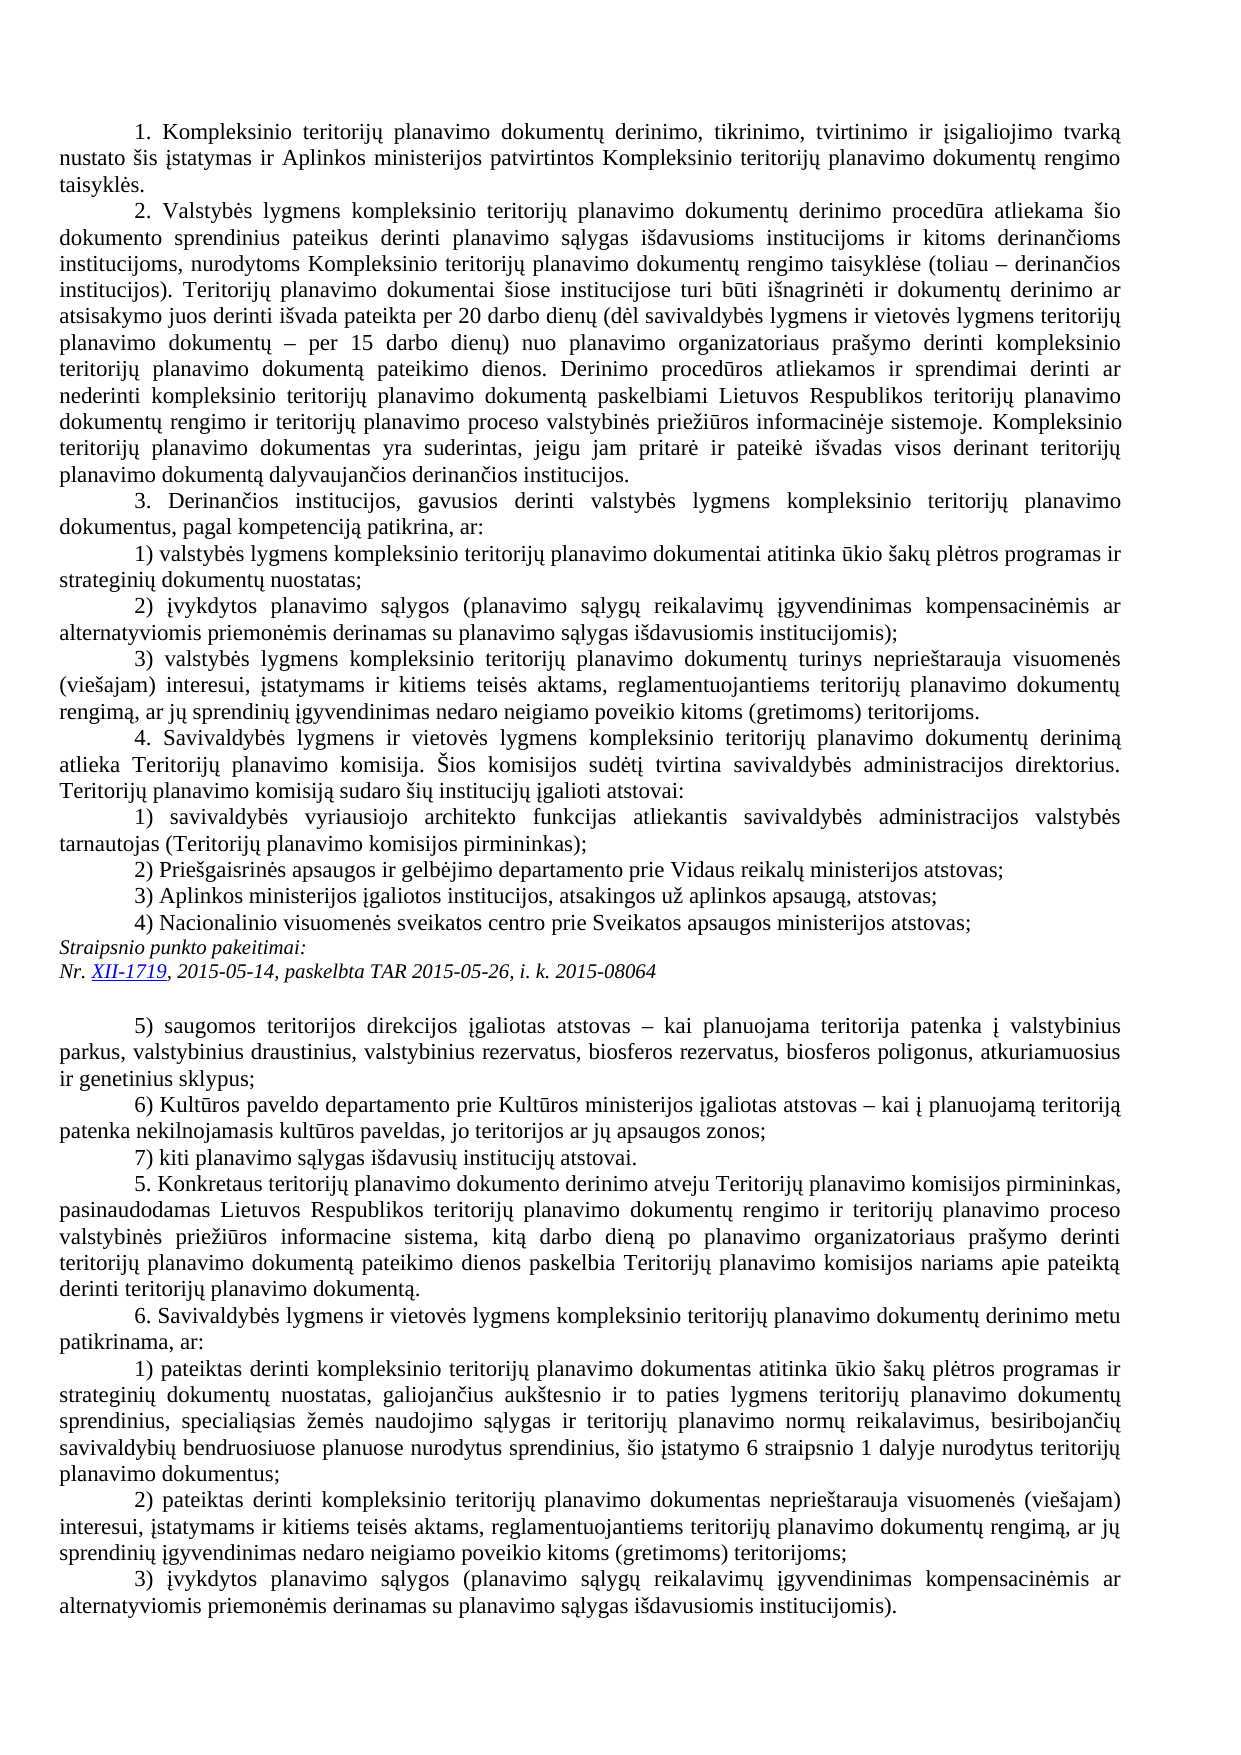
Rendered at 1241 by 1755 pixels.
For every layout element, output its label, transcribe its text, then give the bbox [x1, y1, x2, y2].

text 3) įvykdytos planavimo sąlygos (planavimo sąlygų reikalavimų įgyvendinimas kompensacinėmis ar alternatyviomis priemonėmis derinamas su planavimo sąlygas išdavusiomis institucijomis). [59, 1565, 1122, 1618]
text 2. Valstybės lygmens kompleksinio teritorijų planavimo dokumentų derinimo procedūra atliekama šio dokumento sprendinius pateikus derinti planavimo sąlygas išdavusioms institucijoms ir kitoms derinančioms institucijoms, nurodytoms Kompleksinio teritorijų planavimo dokumentų rengimo taisyklėse (toliau – derinančios institucijos). Teritorijų planavimo dokumentai šiose institucijose turi būti išnagrinėti ir dokumentų derinimo ar atsisakymo juos derinti išvada pateikta per 20 darbo dienų (dėl savivaldybės lygmens ir vietovės lygmens teritorijų planavimo dokumentų – per 15 darbo dienų) nuo planavimo organizatoriaus prašymo derinti kompleksinio teritorijų planavimo dokumentą pateikimo dienos. Derinimo procedūros atliekamos ir sprendimai derinti ar nederinti kompleksinio teritorijų planavimo dokumentą paskelbiami Lietuvos Respublikos teritorijų planavimo dokumentų rengimo ir teritorijų planavimo proceso valstybinės priežiūros informacinėje sistemoje. Kompleksinio teritorijų planavimo dokumentas yra suderintas, jeigu jam pritarė ir pateikė išvadas visos derinant teritorijų planavimo dokumentą dalyvaujančios derinančios institucijos. [59, 197, 1122, 487]
text 3) Aplinkos ministerijos įgaliotos institucijos, atsakingos už aplinkos apsaugą, atstovas; [59, 882, 1122, 909]
text 5. Konkretaus teritorijų planavimo dokumento derinimo atveju Teritorijų planavimo komisijos pirmininkas, pasinaudodamas Lietuvos Respublikos teritorijų planavimo dokumentų rengimo ir teritorijų planavimo proceso valstybinės priežiūros informacine sistema, kitą darbo dieną po planavimo organizatoriaus prašymo derinti teritorijų planavimo dokumentą pateikimo dienos paskelbia Teritorijų planavimo komisijos nariams apie pateiktą derinti teritorijų planavimo dokumentą. [59, 1170, 1122, 1302]
text 4. Savivaldybės lygmens ir vietovės lygmens kompleksinio teritorijų planavimo dokumentų derinimą atlieka Teritorijų planavimo komisija. Šios komisijos sudėtį tvirtina savivaldybės administracijos direktorius. Teritorijų planavimo komisiją sudaro šių institucijų įgalioti atstovai: [59, 724, 1122, 803]
text 4) Nacionalinio visuomenės sveikatos centro prie Sveikatos apsaugos ministerijos atstovas; [59, 909, 1122, 935]
text 2) Priešgaisrinės apsaugos ir gelbėjimo departamento prie Vidaus reikalų ministerijos atstovas; [59, 856, 1122, 882]
text 6. Savivaldybės lygmens ir vietovės lygmens kompleksinio teritorijų planavimo dokumentų derinimo metu patikrinama, ar: [59, 1302, 1122, 1354]
text 3) valstybės lygmens kompleksinio teritorijų planavimo dokumentų turinys neprieštarauja visuomenės (viešajam) interesui, įstatymams ir kitiems teisės aktams, reglamentuojantiems teritorijų planavimo dokumentų rengimą, ar jų sprendinių įgyvendinimas nedaro neigiamo poveikio kitoms (gretimoms) teritorijoms. [59, 645, 1122, 724]
text 2) pateiktas derinti kompleksinio teritorijų planavimo dokumentas neprieštarauja visuomenės (viešajam) interesui, įstatymams ir kitiems teisės aktams, reglamentuojantiems teritorijų planavimo dokumentų rengimą, ar jų sprendinių įgyvendinimas nedaro neigiamo poveikio kitoms (gretimoms) teritorijoms; [59, 1486, 1122, 1565]
text Nr. XII-1719, 2015-05-14, paskelbta TAR 2015-05-26, i. k. 2015-08064 [59, 959, 1122, 983]
text 5) saugomos teritorijos direkcijos įgaliotas atstovas – kai planuojama teritorija patenka į valstybinius parkus, valstybinius draustinius, valstybinius rezervatus, biosferos rezervatus, biosferos poligonus, atkuriamuosius ir genetinius sklypus; [59, 1012, 1122, 1091]
text 1) pateiktas derinti kompleksinio teritorijų planavimo dokumentas atitinka ūkio šakų plėtros programas ir strateginių dokumentų nuostatas, galiojančius aukštesnio ir to paties lygmens teritorijų planavimo dokumentų sprendinius, specialiąsias žemės naudojimo sąlygas ir teritorijų planavimo normų reikalavimus, besiribojančių savivaldybių bendruosiuose planuose nurodytus sprendinius, šio įstatymo 6 straipsnio 1 dalyje nurodytus teritorijų planavimo dokumentus; [59, 1354, 1122, 1486]
text 1. Kompleksinio teritorijų planavimo dokumentų derinimo, tikrinimo, tvirtinimo ir įsigaliojimo tvarką nustato šis įstatymas ir Aplinkos ministerijos patvirtintos Kompleksinio teritorijų planavimo dokumentų rengimo taisyklės. [59, 118, 1122, 197]
text 1) valstybės lygmens kompleksinio teritorijų planavimo dokumentai atitinka ūkio šakų plėtros programas ir strateginių dokumentų nuostatas; [59, 540, 1122, 592]
text 7) kiti planavimo sąlygas išdavusių institucijų atstovai. [59, 1144, 1122, 1170]
text 1) savivaldybės vyriausiojo architekto funkcijas atliekantis savivaldybės administracijos valstybės tarnautojas (Teritorijų planavimo komisijos pirmininkas); [59, 803, 1122, 856]
text Straipsnio punkto pakeitimai: [59, 935, 1122, 959]
text 3. Derinančios institucijos, gavusios derinti valstybės lygmens kompleksinio teritorijų planavimo dokumentus, pagal kompetenciją patikrina, ar: [59, 487, 1122, 540]
text 6) Kultūros paveldo departamento prie Kultūros ministerijos įgaliotas atstovas – kai į planuojamą teritoriją patenka nekilnojamasis kultūros paveldas, jo teritorijos ar jų apsaugos zonos; [59, 1091, 1122, 1144]
text 2) įvykdytos planavimo sąlygos (planavimo sąlygų reikalavimų įgyvendinimas kompensacinėmis ar alternatyviomis priemonėmis derinamas su planavimo sąlygas išdavusiomis institucijomis); [59, 592, 1122, 645]
